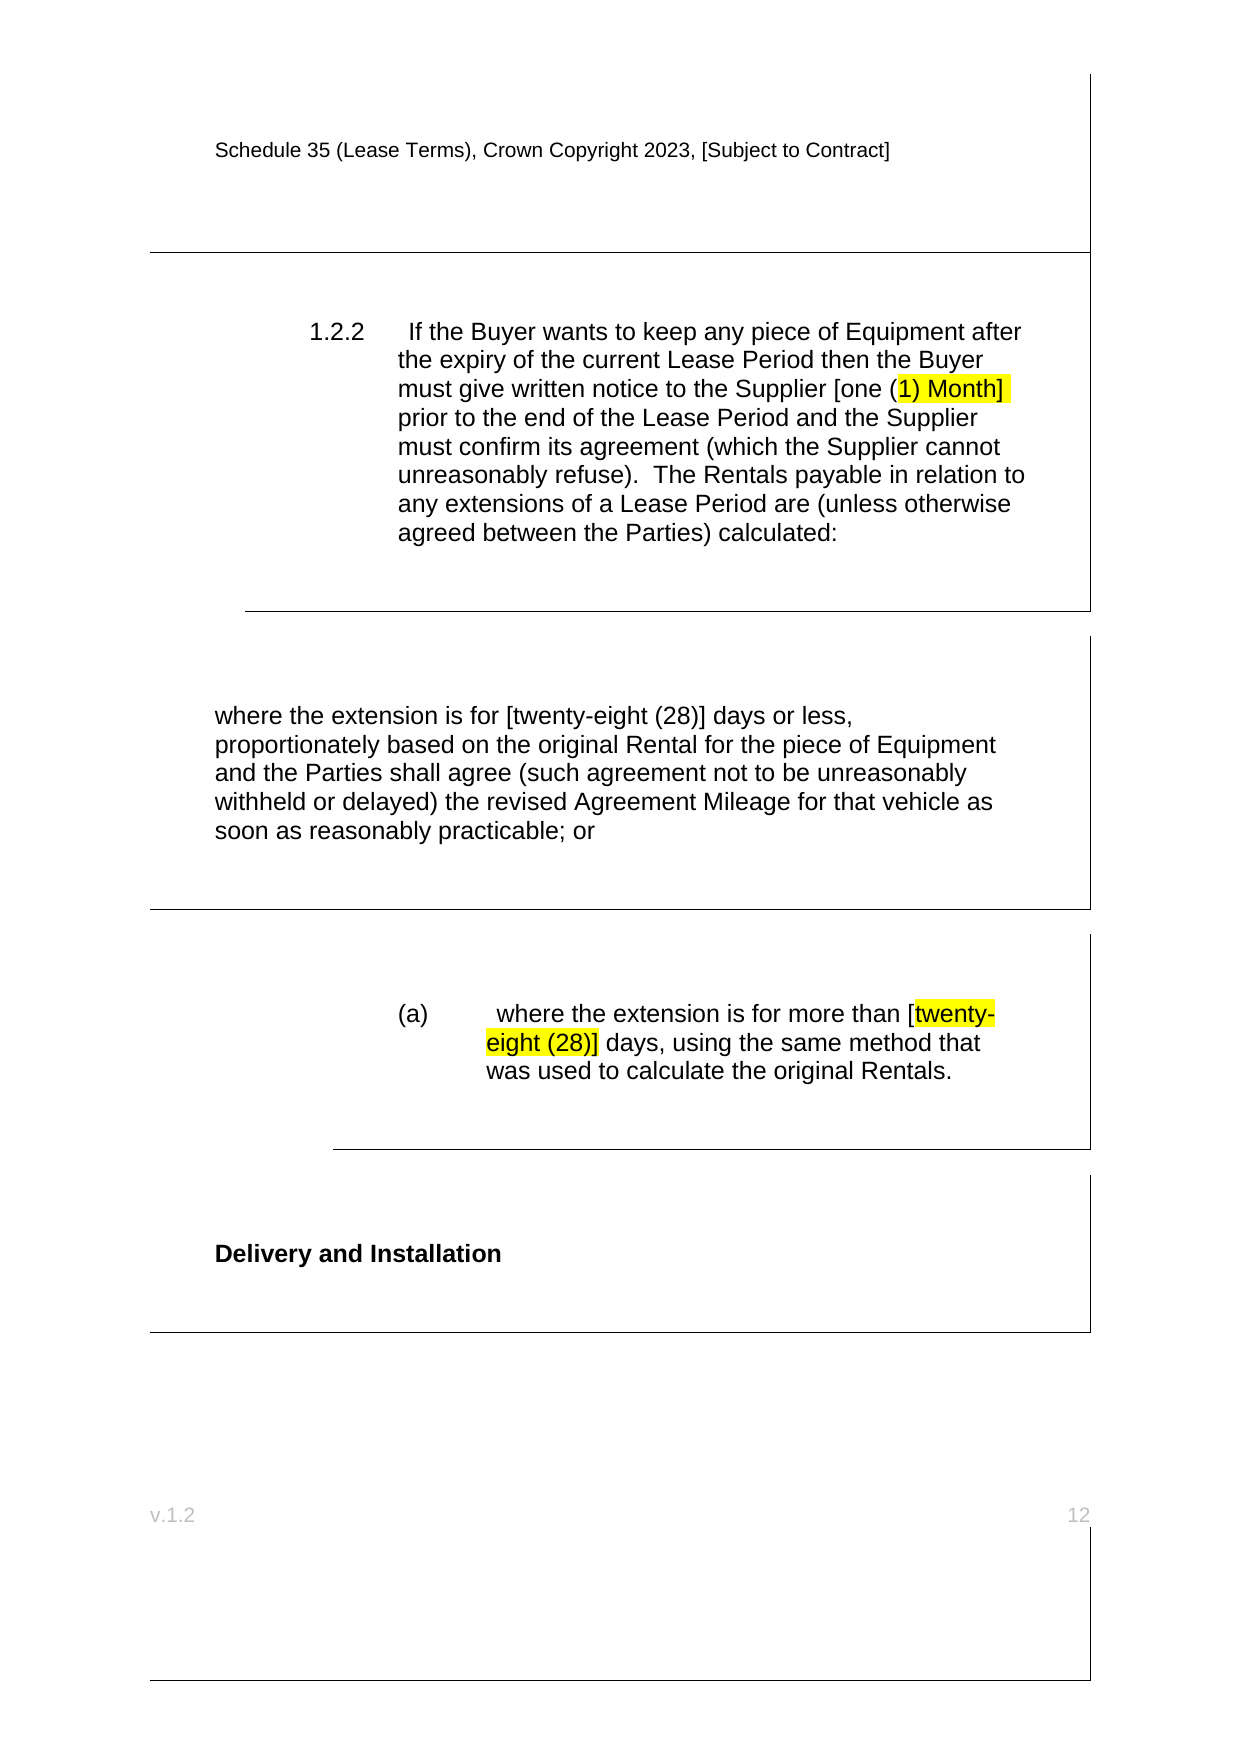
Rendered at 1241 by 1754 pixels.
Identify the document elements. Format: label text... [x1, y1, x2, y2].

subtitle where the extension is for [twenty-eight (28)] days or less, proportionately based on the original Rental for the piece of Equipment and the Parties shall agree (such agreement not to be unreasonably withheld or delayed) the revised Agreement Mileage for that vehicle as soon as reasonably practicable; or [150, 636, 1090, 909]
subtitle If the Buyer wants to keep any piece of Equipment after the expiry of the current Lease Period then the Buyer must give written notice to the Supplier [one (1) Month] prior to the end of the Lease Period and the Supplier must confirm its agreement (which the Supplier cannot unreasonably refuse). The Rentals payable in relation to any extensions of a Lease Period are (unless otherwise agreed between the Parties) calculated: [244, 252, 1090, 611]
subtitle Delivery and Installation [150, 1174, 1091, 1332]
subtitle where the extension is for more than [twenty-eight (28)] days, using the same method that was used to calculate the original Rentals. [333, 934, 1090, 1149]
